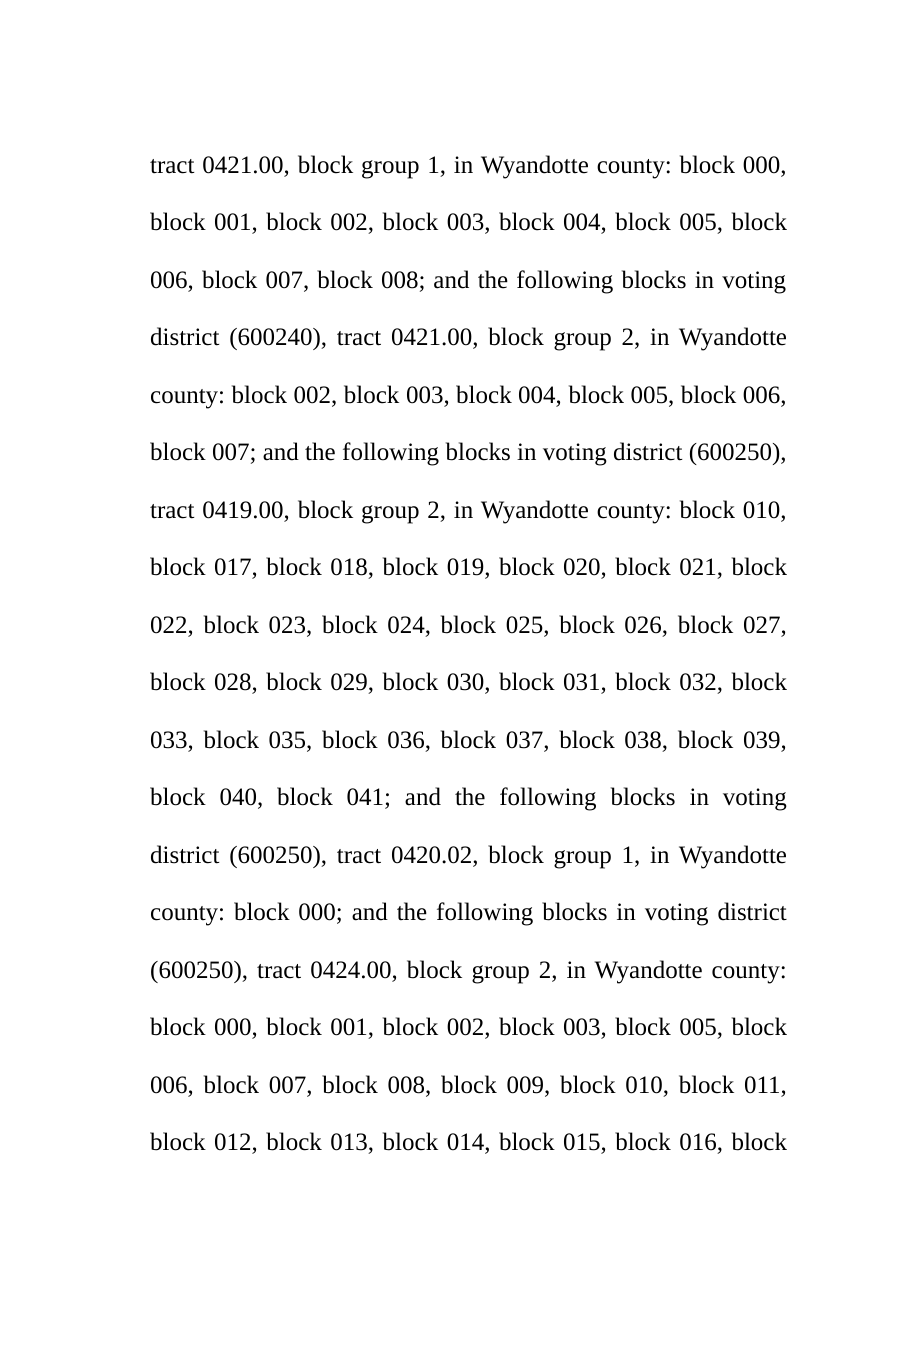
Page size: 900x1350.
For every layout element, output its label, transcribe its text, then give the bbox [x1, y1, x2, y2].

text tract 0421.00, block group 1, in Wyandotte county: block 000, block 001, block 002, block 003, block 004, block 005, block 006, block 007, block 008; and the following blocks in voting district (600240), tract 0421.00, block group 2, in Wyandotte county: block 002, block 003, block 004, block 005, block 006, block 007; and the following blocks in voting district (600250), tract 0419.00, block group 2, in Wyandotte county: block 010, block 017, block 018, block 019, block 020, block 021, block 022, block 023, block 024, block 025, block 026, block 027, block 028, block 029, block 030, block 031, block 032, block 033, block 035, block 036, block 037, block 038, block 039, block 040, block 041; and the following blocks in voting district (600250), tract 0420.02, block group 1, in Wyandotte county: block 000; and the following blocks in voting district (600250), tract 0424.00, block group 2, in Wyandotte county: block 000, block 001, block 002, block 003, block 005, block 006, block 007, block 008, block 009, block 010, block 011, block 012, block 013, block 014, block 015, block 016, block [150, 150, 787, 1156]
